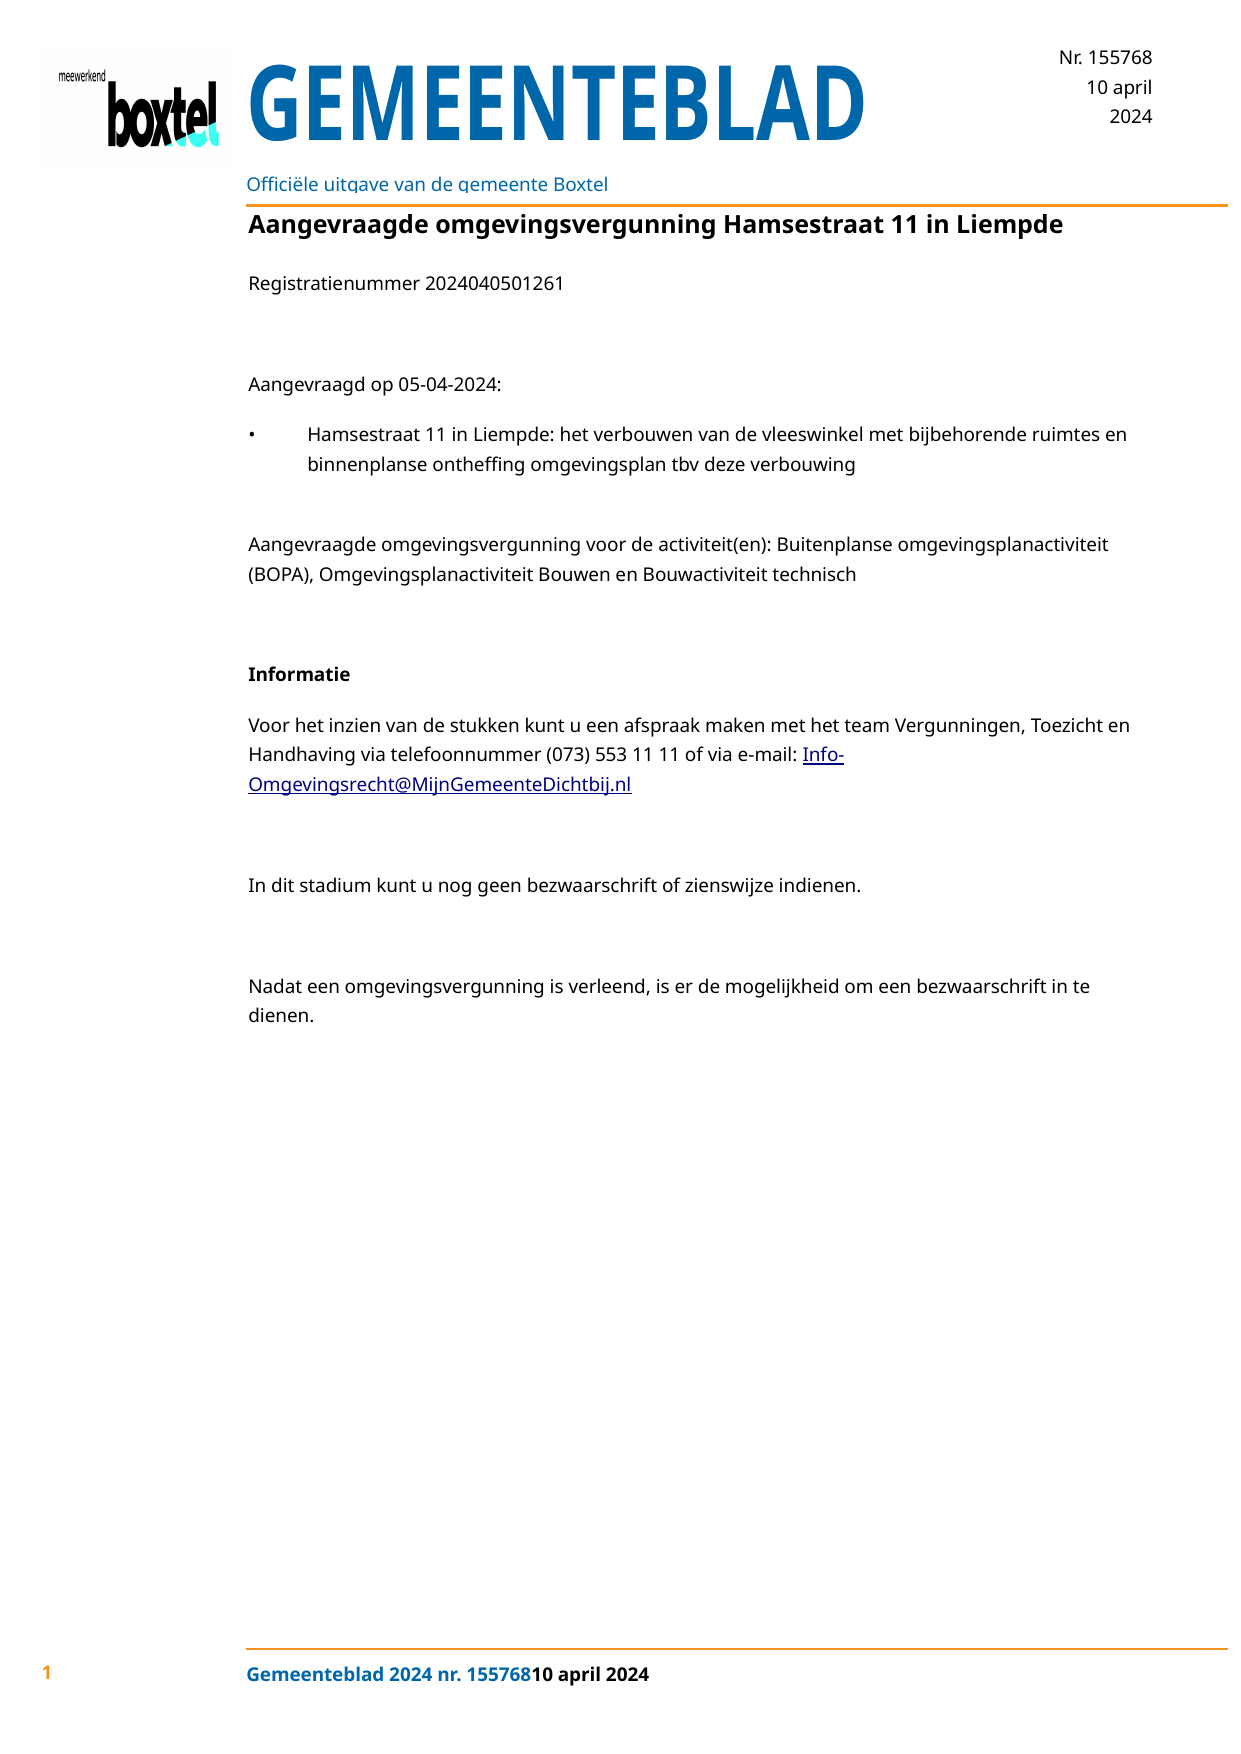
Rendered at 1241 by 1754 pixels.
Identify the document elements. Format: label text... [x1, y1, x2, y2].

text Aangevraagde omgevingsvergunning voor de activiteit(en): Buitenplanse omgevingsplanactiviteit (BOPA), Omgevingsplanactiviteit Bouwen en Bouwactiviteit technisch [248, 531, 1152, 586]
text Aangevraagde omgevingsvergunning Hamsestraat 11 in Liempde [248, 207, 1152, 241]
text Aangevraagd op 05-04-2024: [248, 371, 1152, 397]
text In dit stadium kunt u nog geen bezwaarschrift of zienswijze indienen. [248, 872, 1152, 898]
picture [41, 47, 231, 172]
text Nadat een omgevingsvergunning is verleend, is er de mogelijkheid om een bezwaarschrift in te dienen. [248, 973, 1152, 1028]
text Registratienummer 2024040501261 [248, 270, 1152, 296]
text Voor het inzien van de stukken kunt u een afspraak maken met het team Vergunningen, Toezicht en Handhaving via telefoonnummer (073) 553 11 11 of via e-mail: Info-Omgevingsrecht@MijnGemeenteDichtbij.nl [248, 712, 1152, 797]
list Hamsestraat 11 in Liempde: het verbouwen van de vleeswinkel met bijbehorende ruimtes en binnenplanse ontheffing omgevingsplan tbv deze verbouwing [248, 422, 1152, 477]
text Informatie [248, 662, 1152, 687]
